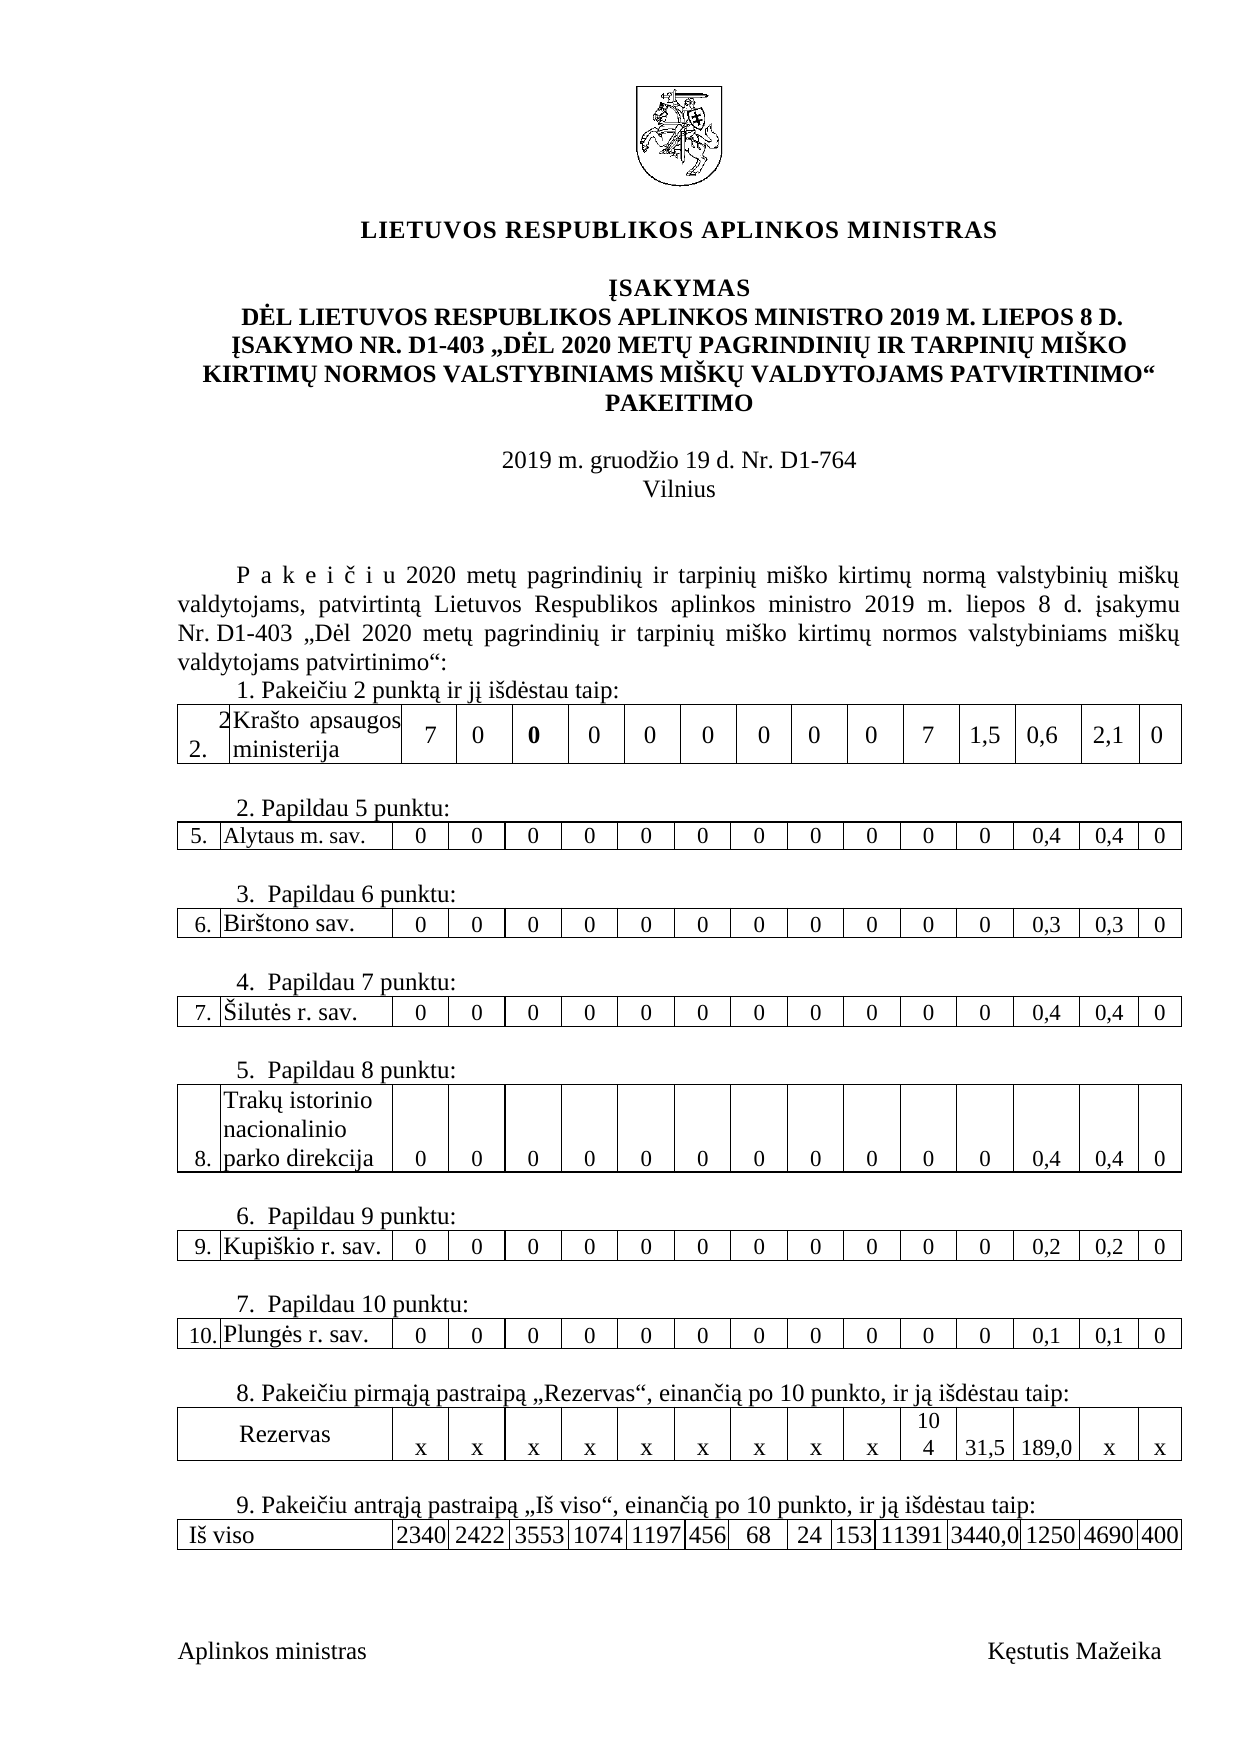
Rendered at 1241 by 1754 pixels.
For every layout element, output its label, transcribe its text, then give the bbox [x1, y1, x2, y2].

table_header 0,4 [1080, 1085, 1138, 1171]
table_header 0 [618, 1319, 674, 1348]
text LIETUVOS RESPUBLIKOS APLINKOS MINISTRAS [177, 216, 1181, 244]
table_header 0 [457, 705, 512, 763]
table_header 0,3 [1080, 909, 1138, 937]
text 2019 m. gruodžio 19 d. Nr. D1-764 [177, 446, 1181, 474]
table_header 0,6 [1016, 705, 1081, 763]
table_header 0 [675, 1085, 730, 1171]
table_header 0 [957, 1319, 1013, 1348]
table_header 0 [731, 1231, 787, 1260]
table_header 0 [506, 823, 561, 849]
table_header 0 [844, 1231, 900, 1260]
table_header 0 [731, 823, 787, 849]
table_header 0 [618, 1231, 674, 1260]
table_header 0 [506, 909, 561, 937]
table_header x [449, 1408, 504, 1460]
table_header 3440,0 [948, 1520, 1020, 1549]
table_header 22. [178, 705, 229, 763]
table_header 0 [957, 909, 1013, 937]
table_header 0 [731, 1319, 787, 1348]
table_header 0,1 [1080, 1319, 1138, 1348]
table_header x [788, 1408, 843, 1460]
table_header 0,3 [1014, 909, 1079, 937]
table_header Plungės r. sav. [221, 1319, 392, 1348]
table_header 0 [737, 705, 791, 763]
table_header 0 [449, 1231, 504, 1260]
table_header 0 [1139, 997, 1181, 1026]
table_header 0 [1139, 909, 1181, 937]
text 4. Papildau 7 punktu: [177, 967, 1181, 996]
table_header 9. [178, 1231, 220, 1260]
table_header 0 [1140, 705, 1181, 763]
text P a k e i č i u 2020 metų pagrindinių ir tarpinių miško kirtimų normą valstybinių miškų valdytojams, patvirtintą Lietuvos Respublikos aplinkos ministro 2019 m. liepos 8 d. įsakymu Nr. D1-403 „Dėl 2020 metų pagrindinių ir tarpinių miško kirtimų normos valstybiniams miškų valdytojams patvirtinimo“: [177, 561, 1181, 676]
table_header 0 [506, 1231, 561, 1260]
table_header 0 [681, 705, 736, 763]
table_header 7 [904, 705, 959, 763]
text 5. Papildau 8 punktu: [177, 1055, 1181, 1084]
table_header 0 [562, 823, 617, 849]
table_header 0 [788, 823, 843, 849]
table_header 0 [393, 1319, 448, 1348]
table_header 0 [449, 823, 504, 849]
table_header Kupiškio r. sav. [221, 1231, 392, 1260]
table_header 1074 [569, 1520, 626, 1549]
table_header 0 [901, 1319, 956, 1348]
text 8. Pakeičiu pirmąją pastraipą „Rezervas“, einančią po 10 punkto, ir ją išdėstau taip: [177, 1378, 1181, 1407]
table_header Krašto apsaugos ministerija [230, 705, 401, 763]
table_header 1,5 [960, 705, 1015, 763]
table_header 0 [449, 1085, 504, 1171]
text 2. Papildau 5 punktu: [177, 793, 1181, 821]
table_header 189,0 [1014, 1408, 1079, 1460]
table_header 0 [393, 823, 448, 849]
text 3. Papildau 6 punktu: [177, 879, 1181, 907]
table_header 6. [178, 909, 220, 937]
text Vilnius [177, 474, 1181, 503]
table_header 0 [449, 997, 504, 1026]
table_header 0 [513, 705, 568, 763]
table_header 1197 [627, 1520, 684, 1549]
text 6. Papildau 9 punktu: [177, 1201, 1181, 1230]
table_header 0 [506, 997, 561, 1026]
table_header Šilutės r. sav. [221, 997, 392, 1026]
table_header x [1080, 1408, 1138, 1460]
table_header 0 [618, 909, 674, 937]
table_header 0 [569, 705, 624, 763]
table_header x [1139, 1408, 1181, 1460]
table_header 0 [562, 909, 617, 937]
table_header 400 [1138, 1520, 1181, 1549]
table_header 0,4 [1014, 1085, 1079, 1171]
table_header 0,4 [1080, 997, 1138, 1026]
table_header 0 [562, 997, 617, 1026]
text ĮSAKYMAS [177, 273, 1181, 302]
table_header 0,4 [1080, 823, 1138, 849]
table_header 0 [449, 1319, 504, 1348]
table_header 0,1 [1014, 1319, 1079, 1348]
table_header 31,5 [957, 1408, 1013, 1460]
table_header 0,4 [1014, 823, 1079, 849]
table_header Iš viso [178, 1520, 392, 1549]
table_header 0 [788, 1085, 843, 1171]
table_header 0 [562, 1319, 617, 1348]
table_header Birštono sav. [221, 909, 392, 937]
table_header 0,4 [1014, 997, 1079, 1026]
table_header x [506, 1408, 561, 1460]
table_header 0,2 [1080, 1231, 1138, 1260]
table_header 0 [792, 705, 847, 763]
table_header 0 [788, 997, 843, 1026]
table_header 24 [788, 1520, 831, 1549]
table_header 0 [844, 997, 900, 1026]
table_header 0 [957, 823, 1013, 849]
table_header 0 [506, 1085, 561, 1171]
table_header 0 [731, 1085, 787, 1171]
table_header 0 [788, 909, 843, 937]
text dėl LIETUVOS RESPUBLIKOS APLINKOS MINISTRO 2019 M. LIEPOS 8 D. ĮSAKYMO NR. D1-403 „DĖL 2020 metų pagrindinių ir tarpinių miško kirtimų normos valstybiniams miškų valdytojams patvirtinimo“ PAKEITIMO [177, 302, 1181, 417]
table_header 0 [957, 1231, 1013, 1260]
table_header 3553 [510, 1520, 568, 1549]
table_header 7. [178, 997, 220, 1026]
table_header 0 [957, 1085, 1013, 1171]
table_header 68 [729, 1520, 787, 1549]
table_header 0 [844, 823, 900, 849]
table_header Alytaus m. sav. [221, 823, 392, 849]
table_header 2422 [449, 1520, 509, 1549]
table_header 0 [449, 909, 504, 937]
table_header 7 [402, 705, 456, 763]
table_header 0 [731, 997, 787, 1026]
table_header 0 [844, 1319, 900, 1348]
table_header 0 [618, 997, 674, 1026]
table_header 0 [562, 1085, 617, 1171]
table_header x [675, 1408, 730, 1460]
table_header 456 [686, 1520, 728, 1549]
table_header 2,1 [1082, 705, 1139, 763]
table_header 0 [618, 823, 674, 849]
table_header 0 [675, 997, 730, 1026]
table_header 104 [901, 1408, 956, 1460]
table_header 0 [848, 705, 903, 763]
table_header 0 [562, 1231, 617, 1260]
text 1. Pakeičiu 2 punktą ir jį išdėstau taip: [177, 676, 1181, 704]
table_header 0 [393, 909, 448, 937]
table_header 0 [901, 823, 956, 849]
table_header x [731, 1408, 787, 1460]
table_header 0 [901, 909, 956, 937]
table_header 0 [788, 1231, 843, 1260]
table_header 0 [393, 1231, 448, 1260]
table_header 0 [675, 909, 730, 937]
table_header Trakų istorinio nacionalinio parko direkcija [221, 1085, 392, 1171]
text 9. Pakeičiu antrąją pastraipą „Iš viso“, einančią po 10 punkto, ir ją išdėstau taip: [177, 1490, 1181, 1519]
table_header 0 [901, 997, 956, 1026]
table_header 0 [625, 705, 680, 763]
table_header 0 [901, 1231, 956, 1260]
table_header 0 [618, 1085, 674, 1171]
table_header 0 [393, 1085, 448, 1171]
table_header 0 [393, 997, 448, 1026]
table_header Rezervas [178, 1408, 392, 1460]
table_header 0 [506, 1319, 561, 1348]
table_header 4690 [1080, 1520, 1137, 1549]
table_header 0 [675, 1319, 730, 1348]
table_header 11391 [876, 1520, 947, 1549]
table_header 0 [675, 823, 730, 849]
table_header 0 [844, 1085, 900, 1171]
table_header 2340 [393, 1520, 448, 1549]
table_header 5. [178, 823, 220, 849]
table_header 0 [901, 1085, 956, 1171]
text 7. Papildau 10 punktu: [177, 1289, 1181, 1318]
table_header x [393, 1408, 448, 1460]
table_header 0 [1139, 1231, 1181, 1260]
table_header 0 [1139, 1319, 1181, 1348]
table_header 0 [788, 1319, 843, 1348]
table_header x [844, 1408, 900, 1460]
table_header 10. [178, 1319, 220, 1348]
table_header 8. [178, 1085, 220, 1171]
table_header 0 [675, 1231, 730, 1260]
table_header 0,2 [1014, 1231, 1079, 1260]
table_header 0 [1139, 823, 1181, 849]
table_header 0 [844, 909, 900, 937]
table_header 1250 [1021, 1520, 1079, 1549]
table_header x [562, 1408, 617, 1460]
table_header x [618, 1408, 674, 1460]
table_header 0 [1139, 1085, 1181, 1171]
text Aplinkos ministras Kęstutis Mažeika [177, 1636, 1181, 1665]
table_header 153 [832, 1520, 874, 1549]
table_header 0 [957, 997, 1013, 1026]
table_header 0 [731, 909, 787, 937]
